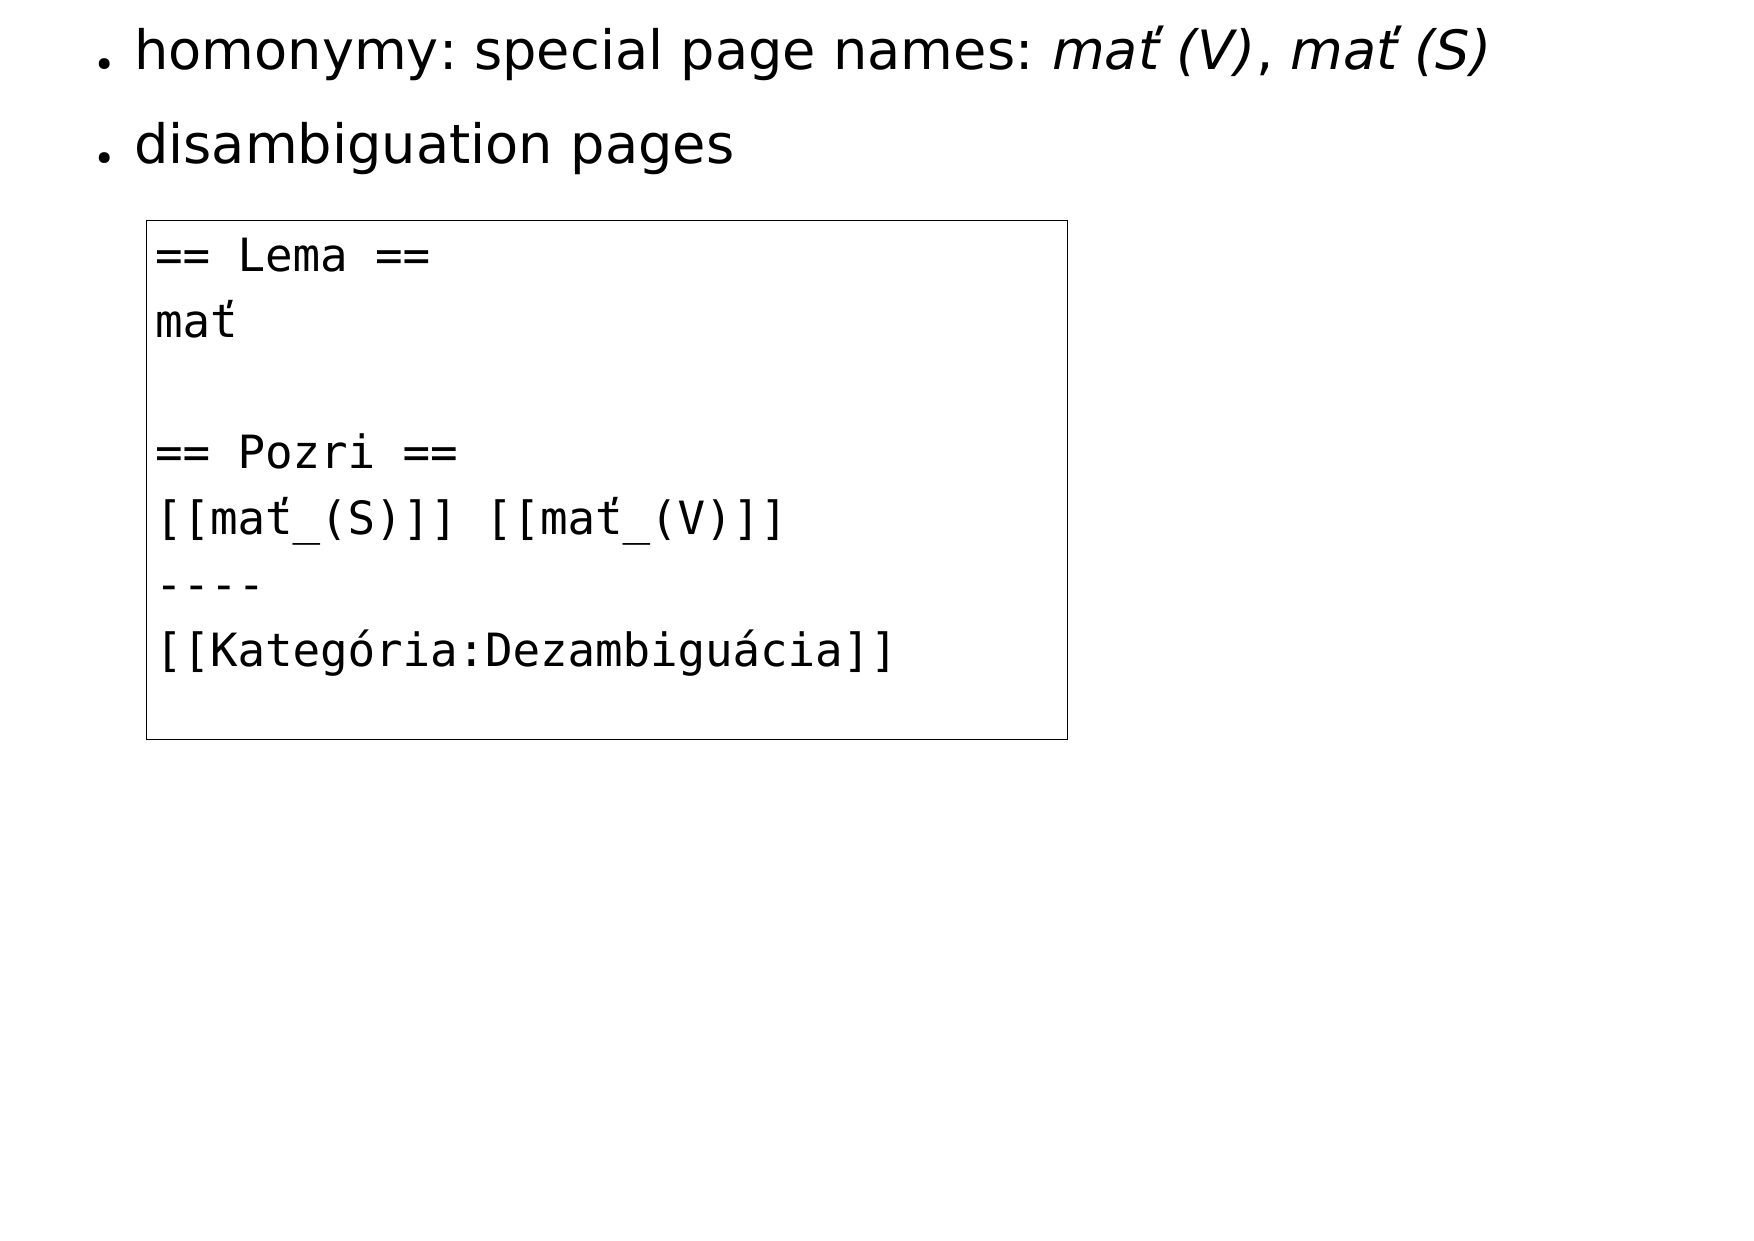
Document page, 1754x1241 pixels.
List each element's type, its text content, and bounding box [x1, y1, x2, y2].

list mať [155, 295, 1058, 348]
list [[mať_(S)]] [[mať_(V)]] [155, 492, 1058, 545]
list disambiguation pages [97, 114, 1705, 177]
list == Pozri == [155, 426, 1058, 479]
list == Lema == [155, 229, 1058, 282]
list homonymy: special page names: mať (V), mať (S) [97, 19, 1705, 82]
list [[Kategória:Dezambiguácia]] [155, 623, 1058, 677]
list ---- [155, 558, 1058, 611]
